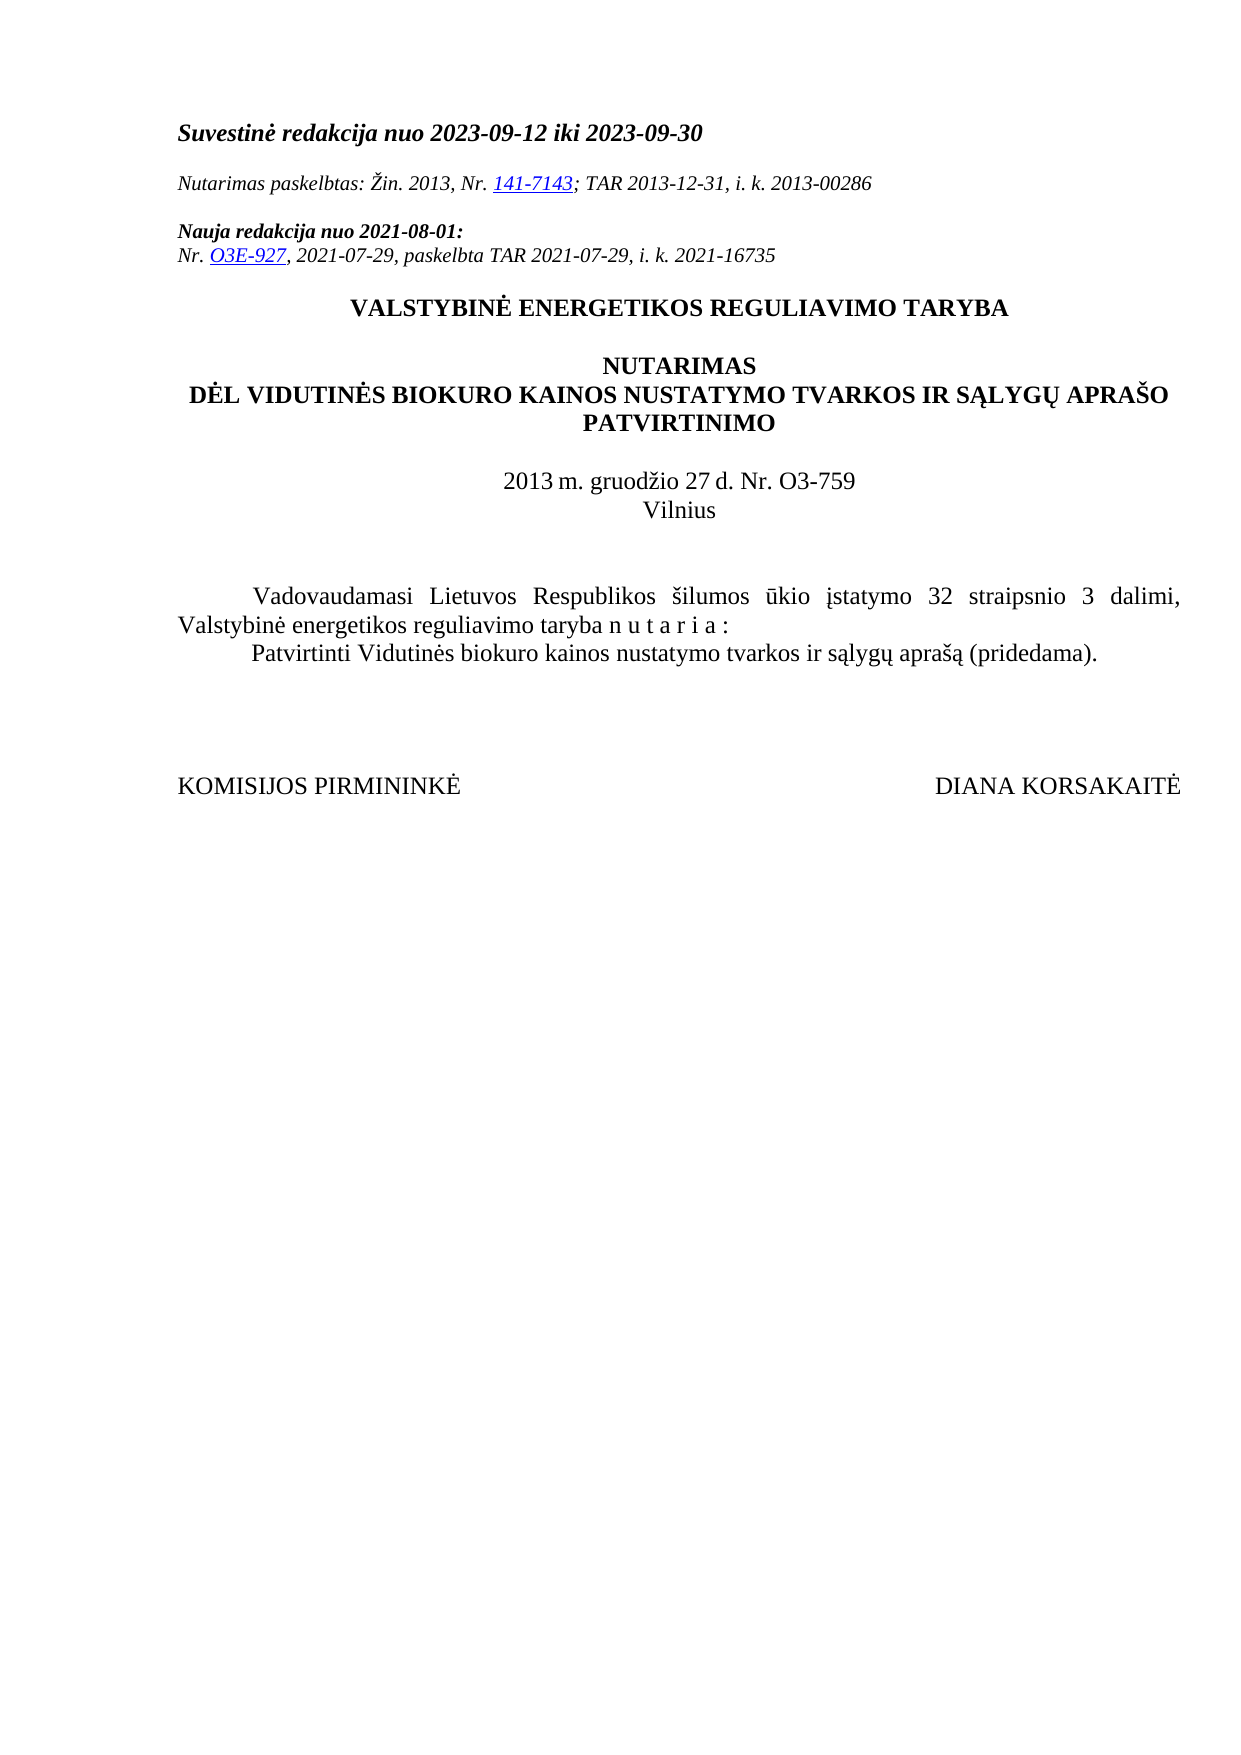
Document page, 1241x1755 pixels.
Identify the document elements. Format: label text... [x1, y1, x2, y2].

text 2013 m. gruodžio 27 d. Nr. O3-759 [177, 466, 1181, 495]
text Vadovaudamasi Lietuvos Respublikos šilumos ūkio įstatymo 32 straipsnio 3 dalimi, Valstybinė energetikos reguliavimo taryba nutaria: [177, 581, 1181, 638]
text Suvestinė redakcija nuo 2023-09-12 iki 2023-09-30 [177, 118, 1181, 147]
text vALSTYBINĖ ENERGETIKOS REGULIAVIMO TARYBA [177, 293, 1181, 322]
text NUTARIMAS [177, 351, 1181, 380]
text Nauja redakcija nuo 2021-08-01: [177, 219, 1181, 243]
text Patvirtinti Vidutinės biokuro kainos nustatymo tvarkos ir sąlygų aprašą (pridedama). [177, 638, 1181, 667]
text DĖL VIDUTINĖS BIOKURO KAINOS NUSTATYMO TVARKOS IR SĄLYGŲ APRAŠO PATVIRTINIMO [177, 380, 1181, 437]
text Nr. O3E-927, 2021-07-29, paskelbta TAR 2021-07-29, i. k. 2021-16735 [177, 243, 1181, 267]
text Komisijos pirmininkė Diana Korsakaitė [177, 771, 1181, 799]
text Nutarimas paskelbtas: Žin. 2013, Nr. 141-7143; TAR 2013-12-31, i. k. 2013-00286 [177, 171, 1181, 195]
text Vilnius [177, 495, 1181, 523]
